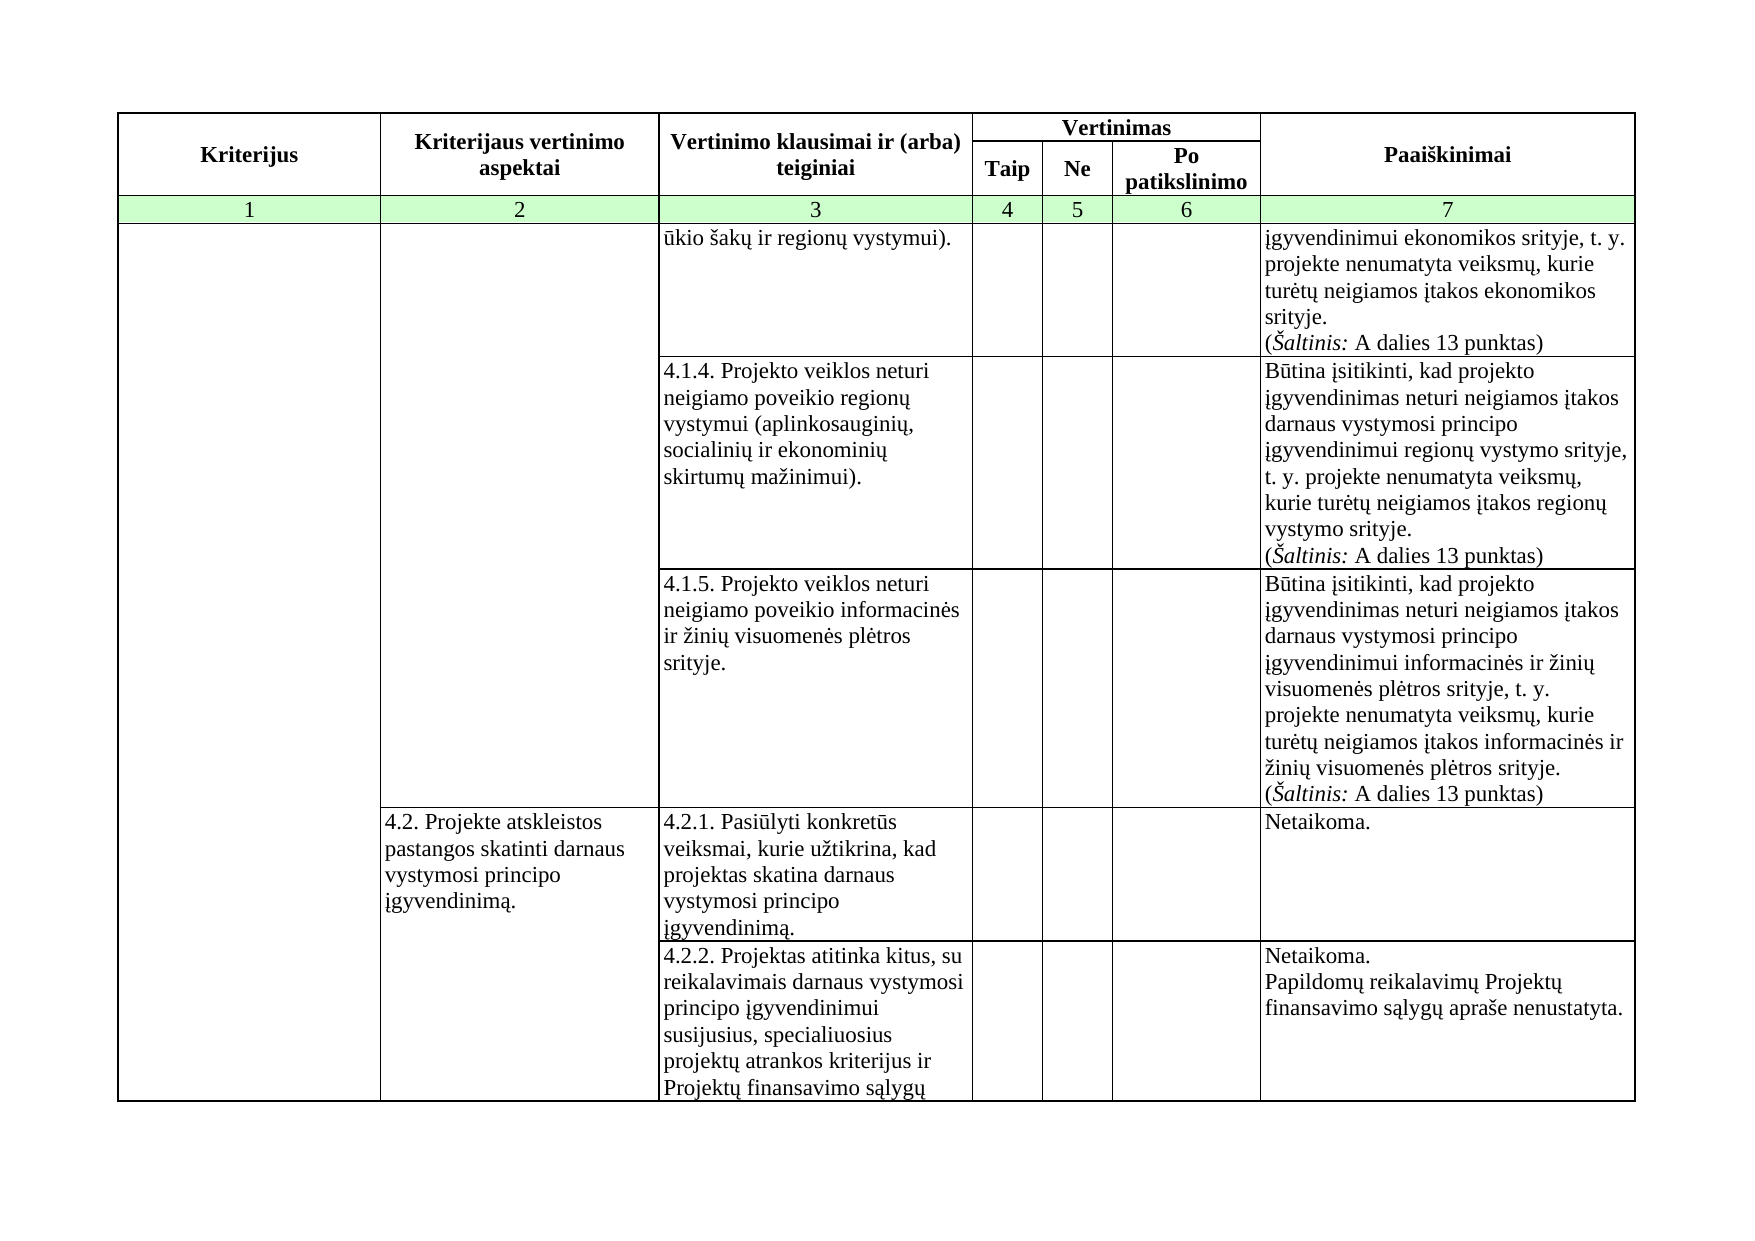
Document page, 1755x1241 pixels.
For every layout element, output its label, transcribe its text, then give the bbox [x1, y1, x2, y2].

table_cell Būtina įsitikinti, kad projekto įgyvendinimas neturi neigiamos įtakos darnaus vystymosi principo įgyvendinimui regionų vystymo srityje, t. y. projekte nenumatyta veiksmų, kurie turėtų neigiamos įtakos regionų vystymo srityje. (Šaltinis: A dalies 13 punktas) [1261, 357, 1634, 568]
table_cell [973, 357, 1042, 568]
table_cell [1043, 357, 1112, 568]
table_cell [1113, 357, 1260, 568]
table_cell 4.1.4. Projekto veiklos neturi neigiamo poveikio regionų vystymui (aplinkosauginių, socialinių ir ekonominių skirtumų mažinimui). [660, 357, 972, 568]
table_cell 6 [1113, 196, 1260, 222]
table_cell ūkio šakų ir regionų vystymui). [660, 224, 972, 356]
table_cell [381, 224, 658, 807]
table_cell 4 [973, 196, 1042, 222]
table_header Vertinimas [973, 114, 1260, 140]
table_header Kriterijus [119, 114, 380, 194]
table_cell 7 [1261, 196, 1634, 222]
table_cell Būtina įsitikinti, kad projekto įgyvendinimas neturi neigiamos įtakos darnaus vystymosi principo įgyvendinimui informacinės ir žinių visuomenės plėtros srityje, t. y. projekte nenumatyta veiksmų, kurie turėtų neigiamos įtakos informacinės ir žinių visuomenės plėtros srityje. (Šaltinis: A dalies 13 punktas) [1261, 570, 1634, 807]
table_cell 4.2.1. Pasiūlyti konkretūs veiksmai, kurie užtikrina, kad projektas skatina darnaus vystymosi principo įgyvendinimą. [660, 808, 972, 940]
table_cell [1113, 224, 1260, 356]
table_cell [973, 808, 1042, 940]
table_cell įgyvendinimui ekonomikos srityje, t. y. projekte nenumatyta veiksmų, kurie turėtų neigiamos įtakos ekonomikos srityje. (Šaltinis: A dalies 13 punktas) [1261, 224, 1634, 356]
table_cell [1113, 808, 1260, 940]
table_cell Netaikoma. [1261, 808, 1634, 940]
table_cell [1043, 808, 1112, 940]
table_cell [1043, 570, 1112, 807]
table_cell [973, 942, 1042, 1100]
table_cell [973, 224, 1042, 356]
table_cell Po patikslinimo [1113, 142, 1260, 194]
table_cell 3 [660, 196, 972, 222]
table_cell Netaikoma. Papildomų reikalavimų Projektų finansavimo sąlygų apraše nenustatyta. [1261, 942, 1634, 1100]
table_cell Taip [973, 142, 1042, 194]
table_cell 4.2. Projekte atskleistos pastangos skatinti darnaus vystymosi principo įgyvendinimą. [381, 808, 658, 1100]
table_cell 4.1.5. Projekto veiklos neturi neigiamo poveikio informacinės ir žinių visuomenės plėtros srityje. [660, 570, 972, 807]
table_header Kriterijaus vertinimo aspektai [381, 114, 658, 194]
table_cell [1043, 224, 1112, 356]
table_cell [1113, 942, 1260, 1100]
table_cell [1043, 942, 1112, 1100]
table_cell [119, 224, 380, 1100]
table_cell Ne [1043, 142, 1112, 194]
table_cell 5 [1043, 196, 1112, 222]
table_header Vertinimo klausimai ir (arba) teiginiai [660, 114, 972, 194]
table_cell 1 [119, 196, 380, 222]
table_cell 2 [381, 196, 658, 222]
table_cell 4.2.2. Projektas atitinka kitus, su reikalavimais darnaus vystymosi principo įgyvendinimui susijusius, specialiuosius projektų atrankos kriterijus ir Projektų finansavimo sąlygų [660, 942, 972, 1100]
table_header Paaiškinimai [1261, 114, 1634, 194]
table_cell [973, 570, 1042, 807]
table_cell [1113, 570, 1260, 807]
